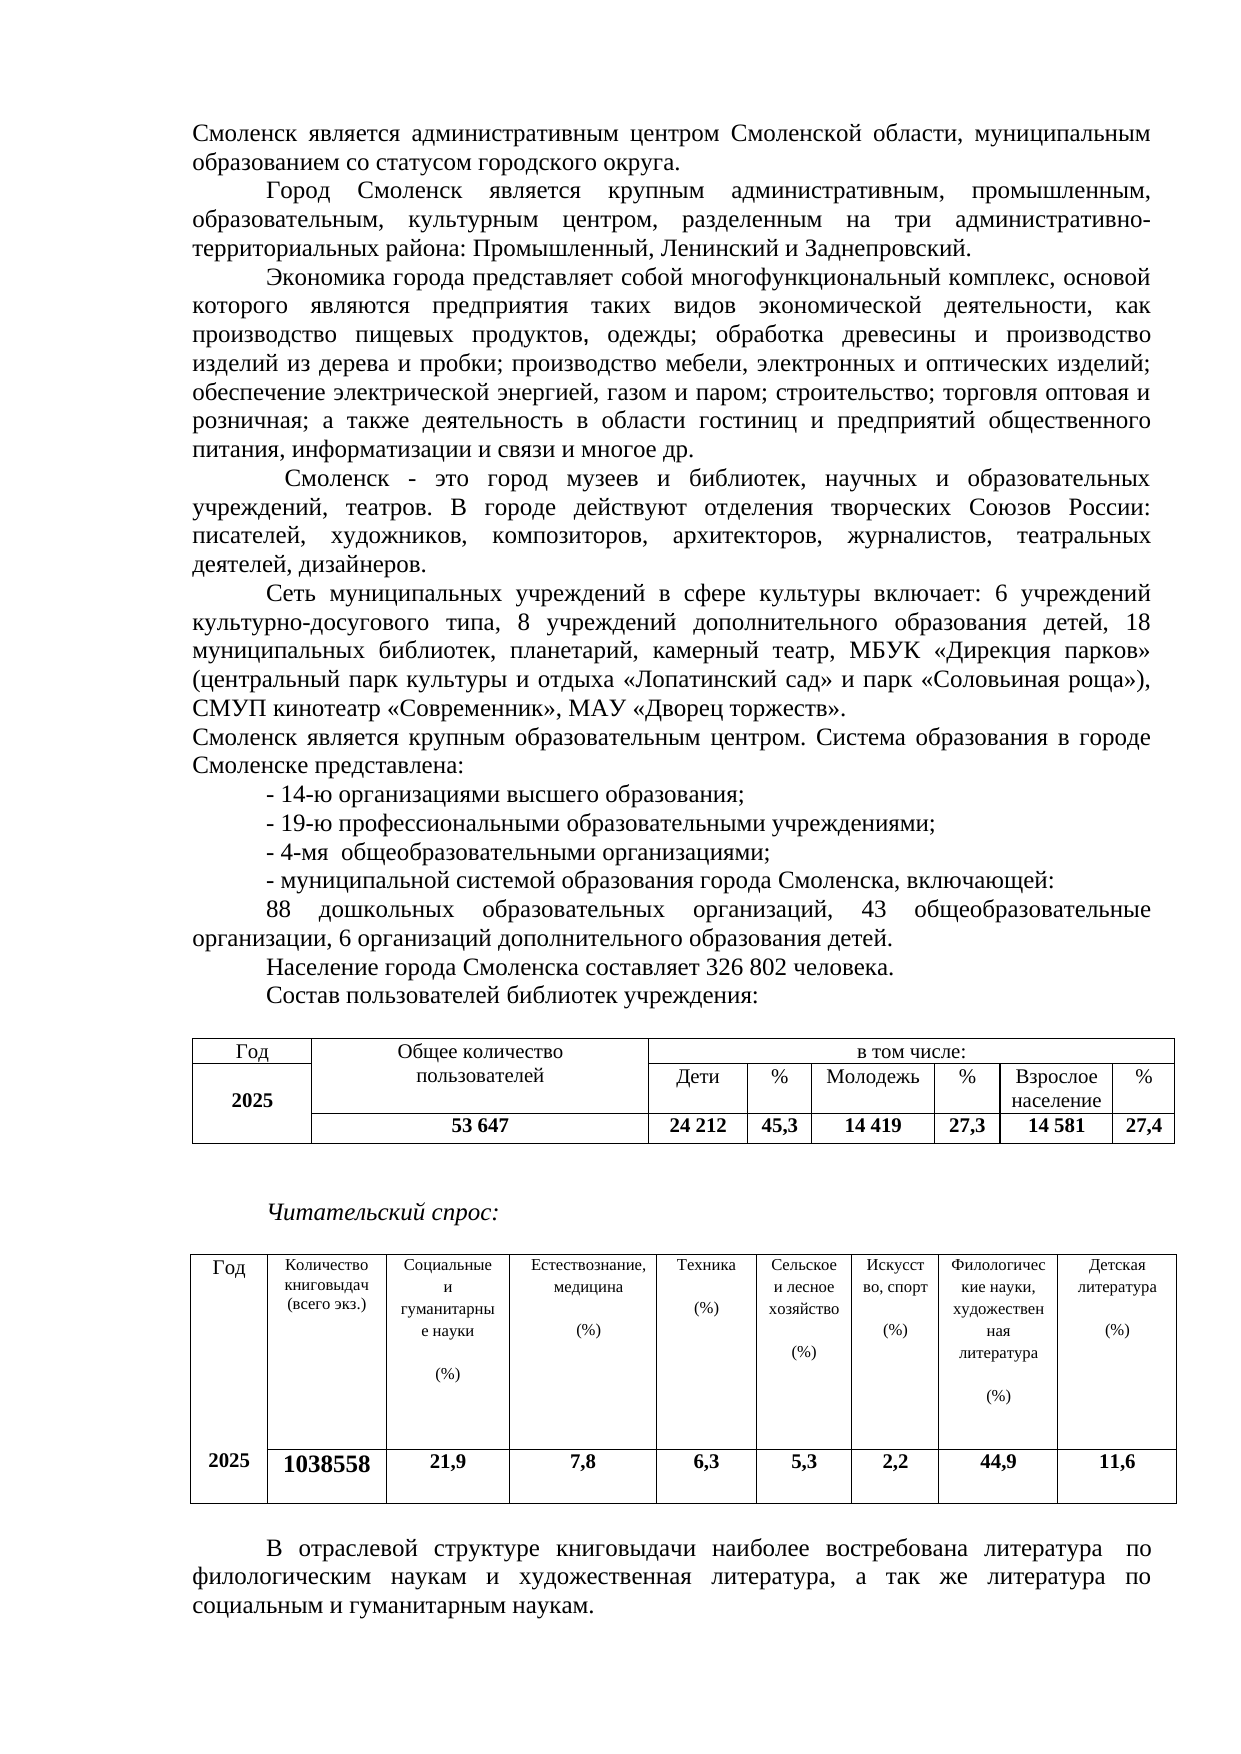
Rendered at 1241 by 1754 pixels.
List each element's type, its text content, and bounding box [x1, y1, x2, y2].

text - 19-ю профессиональными образовательными учреждениями; [192, 808, 1152, 837]
table_header Техника (%) [657, 1255, 756, 1448]
text Экономика города представляет собой многофункциональный комплекс, основой которого являются предприятия таких видов экономической деятельности, как производство пищевых продуктов, одежды; обработка древесины и производство изделий из дерева и пробки; производство мебели, электронных и оптических изделий; обеспечение электрической энергией, газом и паром; строительство; торговля оптовая и розничная; а также деятельность в области гостиниц и предприятий общественного питания, информатизации и связи и многое др. [192, 262, 1152, 463]
table_header Филологические науки, художественная литература (%) [939, 1255, 1057, 1448]
table_cell 14 581 [1001, 1114, 1112, 1143]
text Смоленск - это город музеев и библиотек, научных и образовательных учреждений, театров. В городе действуют отделения творческих Союзов России: писателей, художников, композиторов, архитекторов, журналистов, театральных деятелей, дизайнеров. [192, 463, 1152, 578]
text Смоленск является крупным образовательным центром. Система образования в городе Смоленске представлена: [192, 722, 1152, 779]
text - 14-ю организациями высшего образования; [192, 779, 1152, 808]
table_cell 44,9 [939, 1450, 1057, 1503]
table_header Социальные и гуманитарные науки (%) [387, 1255, 509, 1448]
table_cell 14 419 [812, 1114, 934, 1143]
table_header Количество книговыдач (всего экз.) [268, 1255, 386, 1448]
table_cell 27,3 [935, 1114, 999, 1143]
table_header Год 2025 [191, 1255, 267, 1503]
table_cell Дети [649, 1064, 747, 1112]
text - муниципальной системой образования города Смоленска, включающей: [192, 866, 1152, 894]
table_header Общее количество пользователей [312, 1039, 648, 1112]
table_cell 45,3 [748, 1114, 811, 1143]
table_cell 2,2 [852, 1450, 938, 1503]
text В отраслевой структуре книговыдачи наиболее востребована литература по филологическим наукам и художественная литература, а так же литература по социальным и гуманитарным наукам. [192, 1533, 1152, 1619]
table_cell 11,6 [1058, 1450, 1176, 1503]
text - 4-мя общеобразовательными организациями; [192, 837, 1152, 866]
table_cell 6,3 [657, 1450, 756, 1503]
table_cell Взрослое население [1001, 1064, 1112, 1112]
text Город Смоленск является крупным административным, промышленным, образовательным, культурным центром, разделенным на три административно-территориальных района: Промышленный, Ленинский и Заднепровский. [192, 176, 1152, 262]
table_header Детская литература (%) [1058, 1255, 1176, 1448]
table_cell 21,9 [387, 1450, 509, 1503]
text Сеть муниципальных учреждений в сфере культуры включает: 6 учреждений культурно-досугового типа, 8 учреждений дополнительного образования детей, 18 муниципальных библиотек, планетарий, камерный театр, МБУК «Дирекция парков» (центральный парк культуры и отдыха «Лопатинский сад» и парк «Соловьиная роща»), СМУП кинотеатр «Современник», МАУ «Дворец торжеств». [192, 578, 1152, 722]
table_cell 7,8 [510, 1450, 656, 1503]
text Читательский спрос: [192, 1197, 1152, 1225]
table_cell % [748, 1064, 811, 1112]
table_cell 5,3 [757, 1450, 851, 1503]
table_header в том числе: [649, 1039, 1174, 1063]
text Смоленск является административным центром Смоленской области, муниципальным образованием со статусом городского округа. [192, 118, 1152, 176]
table_cell 27,4 [1113, 1114, 1174, 1143]
table_cell Молодежь [812, 1064, 934, 1112]
table_header Естествознание, медицина (%) [510, 1255, 656, 1448]
table_cell 2025 [193, 1064, 311, 1143]
table_header Сельское и лесное хозяйство (%) [757, 1255, 851, 1448]
table_cell 53 647 [312, 1114, 648, 1143]
table_header Искусство, спорт (%) [852, 1255, 938, 1448]
text Состав пользователей библиотек учреждения: [192, 981, 1152, 1009]
table_cell 24 212 [649, 1114, 747, 1143]
table_header Год [193, 1039, 311, 1063]
table_cell % [1113, 1064, 1174, 1112]
table_cell 1038558 [268, 1450, 386, 1503]
table_cell % [935, 1064, 999, 1112]
text 88 дошкольных образовательных организаций, 43 общеобразовательные организации, 6 организаций дополнительного образования детей. [192, 894, 1152, 952]
text Население города Смоленска составляет 326 802 человека. [192, 952, 1152, 981]
